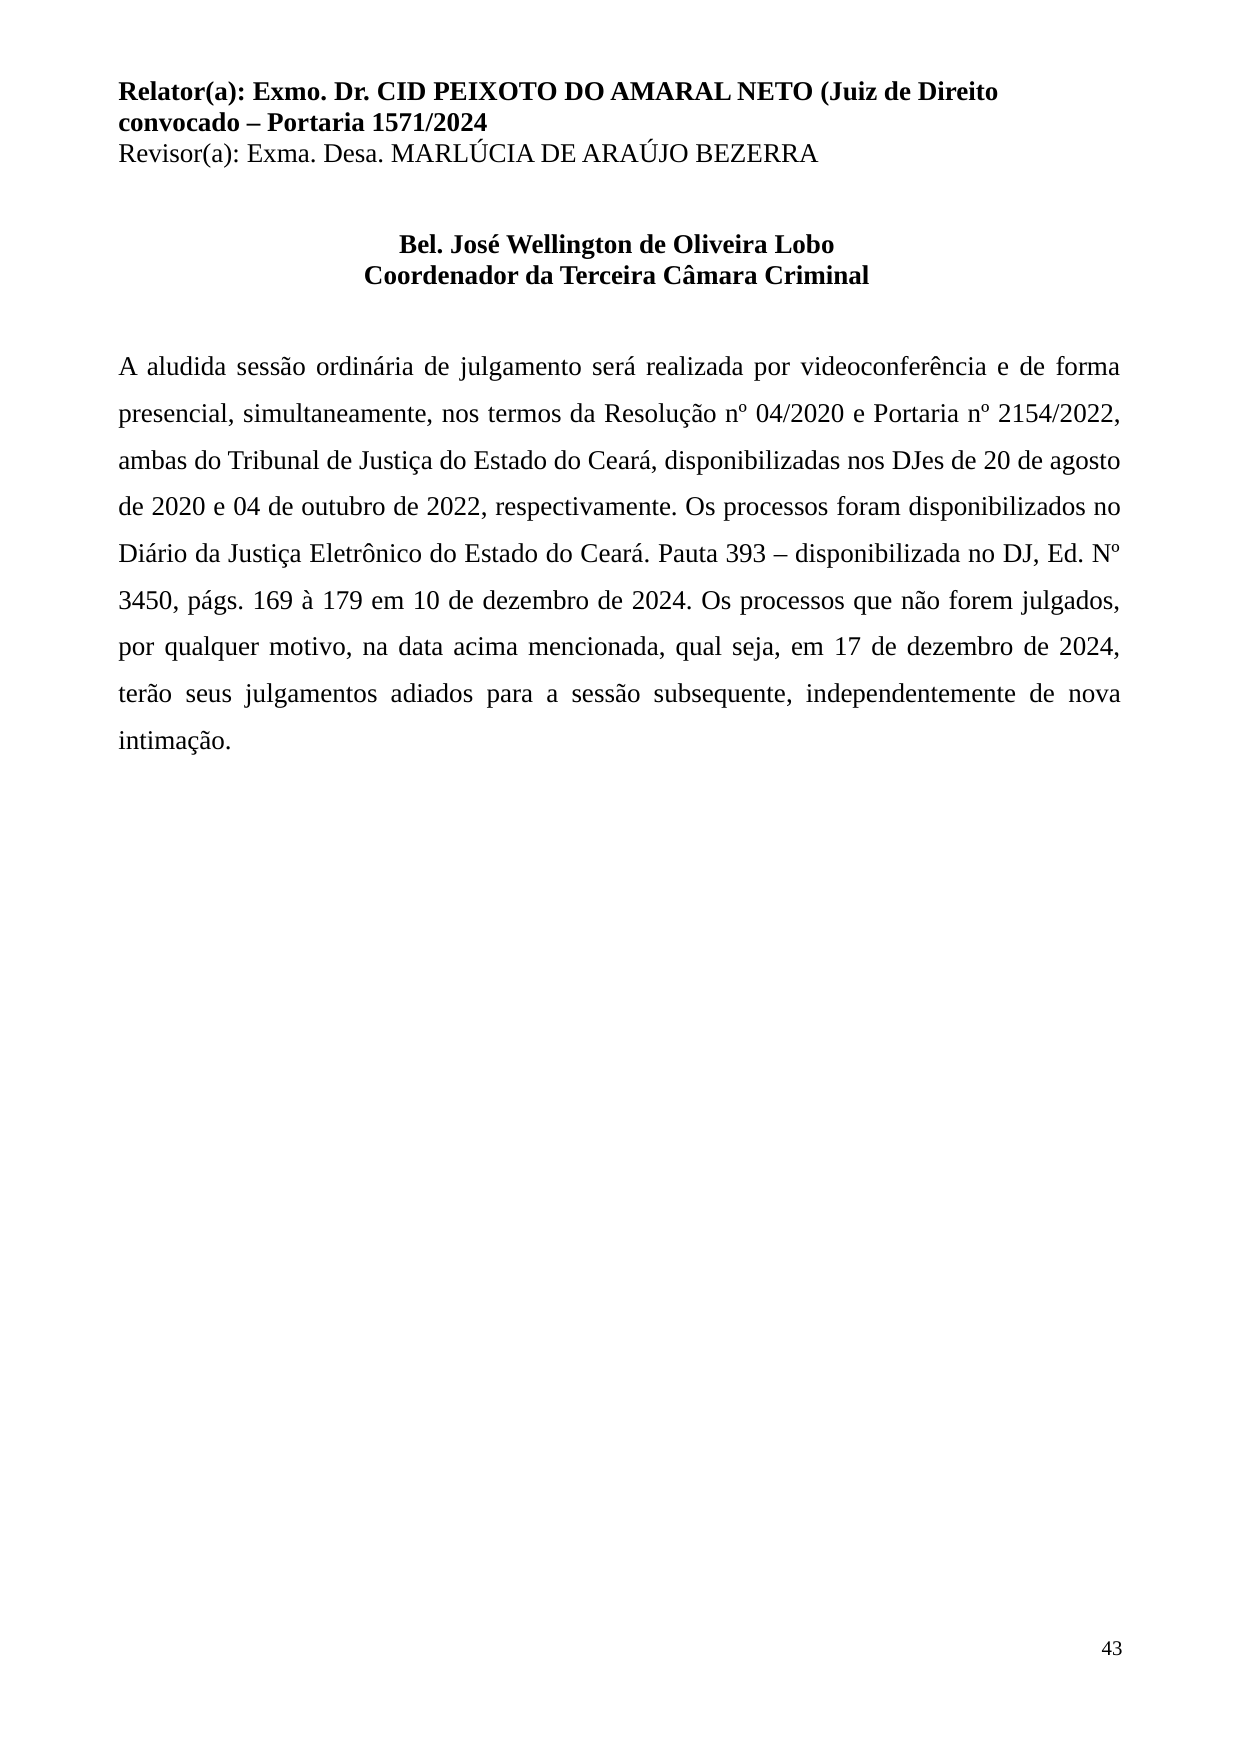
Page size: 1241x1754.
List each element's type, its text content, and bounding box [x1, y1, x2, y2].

text Relator(a): Exmo. Dr. CID PEIXOTO DO AMARAL NETO (Juiz de Direito convocado – Portaria 1571/2024 [118, 75, 1122, 137]
text Coordenador da Terceira Câmara Criminal [118, 259, 1122, 291]
text Bel. José Wellington de Oliveira Lobo [118, 228, 1122, 259]
text A aludida sessão ordinária de julgamento será realizada por videoconferência e de forma presencial, simultaneamente, nos termos da Resolução nº 04/2020 e Portaria nº 2154/2022, ambas do Tribunal de Justiça do Estado do Ceará, disponibilizadas nos DJes de 20 de agosto de 2020 e 04 de outubro de 2022, respectivamente. Os processos foram disponibilizados no Diário da Justiça Eletrônico do Estado do Ceará. Pauta 393 – disponibilizada no DJ, Ed. Nº 3450, págs. 169 à 179 em 10 de dezembro de 2024. Os processos que não forem julgados, por qualquer motivo, na data acima mencionada, qual seja, em 17 de dezembro de 2024, terão seus julgamentos adiados para a sessão subsequente, independentemente de nova intimação. [118, 351, 1122, 755]
text Revisor(a): Exma. Desa. MARLÚCIA DE ARAÚJO BEZERRA [118, 137, 1122, 168]
